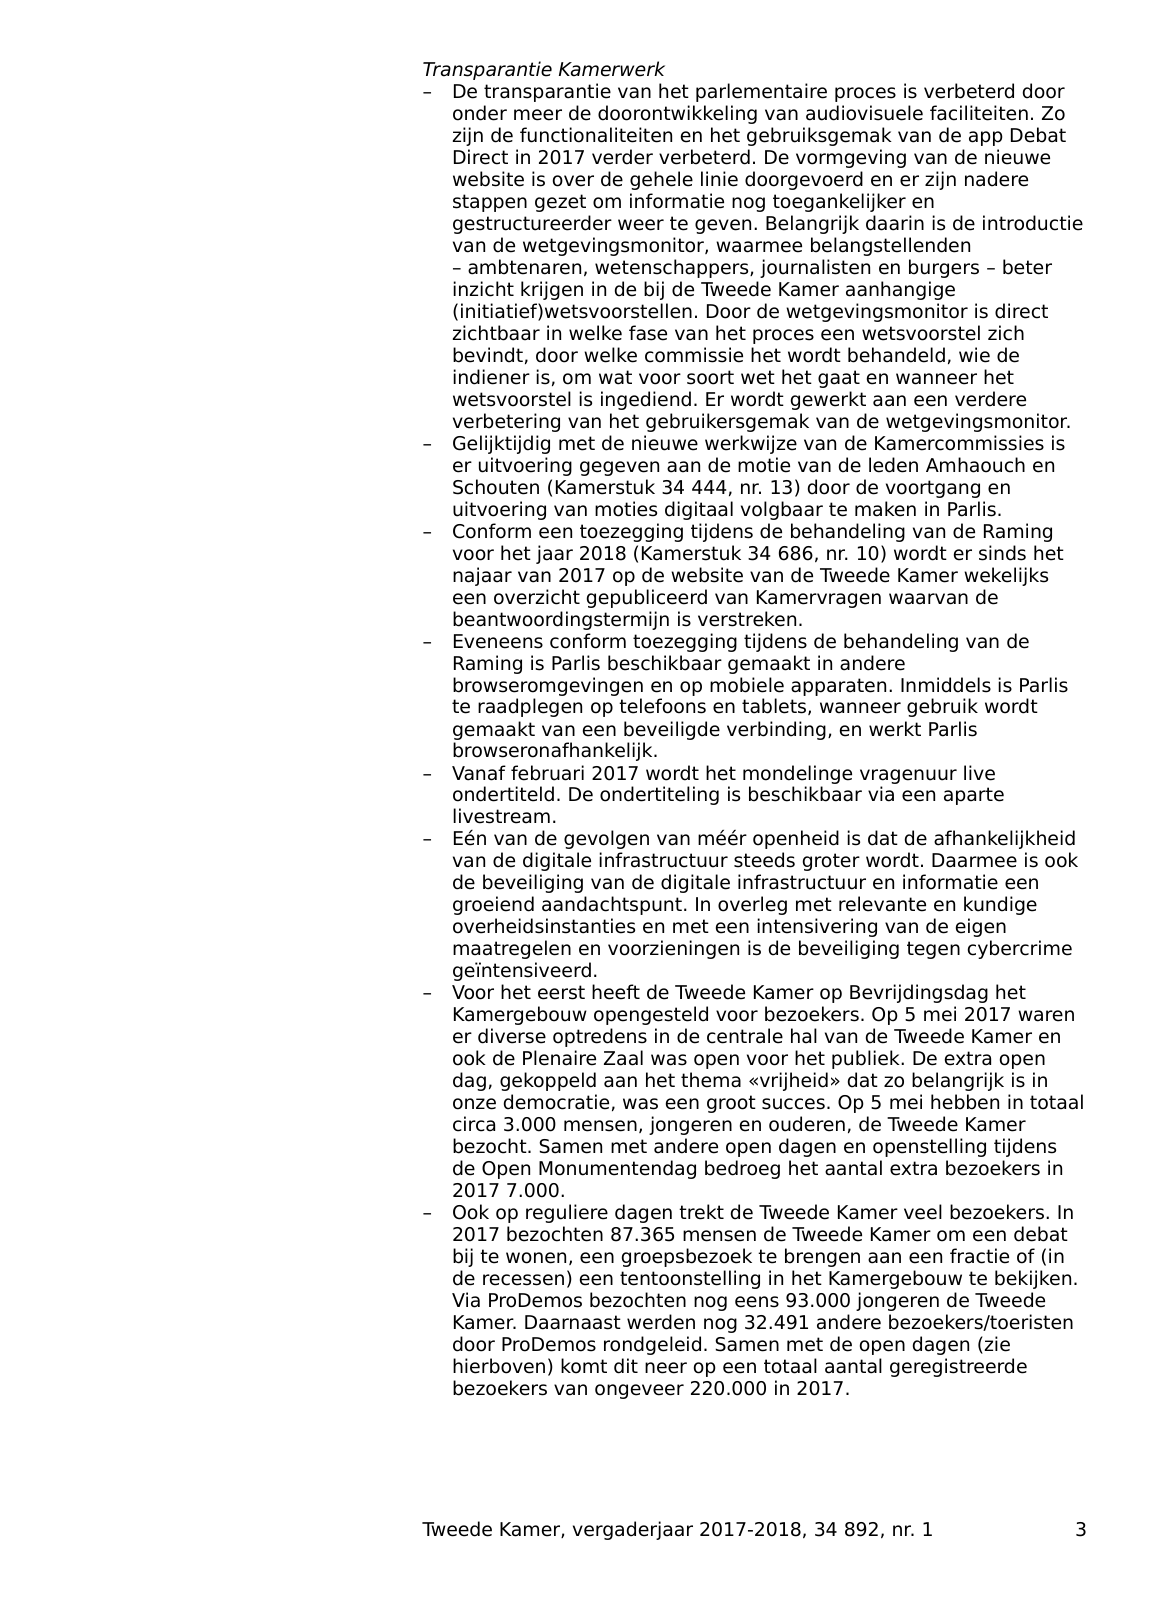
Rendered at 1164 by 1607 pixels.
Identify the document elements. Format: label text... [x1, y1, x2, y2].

text – Gelijktijdig met de nieuwe werkwijze van de Kamercommissies is er uitvoering gegeven aan de motie van de leden Amhaouch en Schouten (Kamerstuk 34 444, nr. 13) door de voortgang en uitvoering van moties digitaal volgbaar te maken in Parlis. [422, 433, 1087, 521]
text – Conform een toezegging tijdens de behandeling van de Raming voor het jaar 2018 (Kamerstuk 34 686, nr. 10) wordt er sinds het najaar van 2017 op de website van de Tweede Kamer wekelijks een overzicht gepubliceerd van Kamervragen waarvan de beantwoordingstermijn is verstreken. [422, 521, 1087, 631]
text – Eveneens conform toezegging tijdens de behandeling van de Raming is Parlis beschikbaar gemaakt in andere browseromgevingen en op mobiele apparaten. Inmiddels is Parlis te raadplegen op telefoons en tablets, wanneer gebruik wordt gemaakt van een beveiligde verbinding, en werkt Parlis browseronafhankelijk. [422, 631, 1087, 762]
text – Vanaf februari 2017 wordt het mondelinge vragenuur live ondertiteld. De ondertiteling is beschikbaar via een aparte livestream. [422, 762, 1087, 828]
text – Eén van de gevolgen van méér openheid is dat de afhankelijkheid van de digitale infrastructuur steeds groter wordt. Daarmee is ook de beveiliging van de digitale infrastructuur en informatie een groeiend aandachtspunt. In overleg met relevante en kundige overheidsinstanties en met een intensivering van de eigen maatregelen en voorzieningen is de beveiliging tegen cybercrime geïntensiveerd. [422, 828, 1087, 982]
subtitle Transparantie Kamerwerk [422, 59, 1087, 81]
text – De transparantie van het parlementaire proces is verbeterd door onder meer de doorontwikkeling van audiovisuele faciliteiten. Zo zijn de functionaliteiten en het gebruiksgemak van de app Debat Direct in 2017 verder verbeterd. De vormgeving van de nieuwe website is over de gehele linie doorgevoerd en er zijn nadere stappen gezet om informatie nog toegankelijker en gestructureerder weer te geven. Belangrijk daarin is de introductie van de wetgevingsmonitor, waarmee belangstellenden – ambtenaren, wetenschappers, journalisten en burgers – beter inzicht krijgen in de bij de Tweede Kamer aanhangige (initiatief)wetsvoorstellen. Door de wetgevingsmonitor is direct zichtbaar in welke fase van het proces een wetsvoorstel zich bevindt, door welke commissie het wordt behandeld, wie de indiener is, om wat voor soort wet het gaat en wanneer het wetsvoorstel is ingediend. Er wordt gewerkt aan een verdere verbetering van het gebruikersgemak van de wetgevingsmonitor. [422, 81, 1087, 433]
text – Ook op reguliere dagen trekt de Tweede Kamer veel bezoekers. In 2017 bezochten 87.365 mensen de Tweede Kamer om een debat bij te wonen, een groepsbezoek te brengen aan een fractie of (in de recessen) een tentoonstelling in het Kamergebouw te bekijken. Via ProDemos bezochten nog eens 93.000 jongeren de Tweede Kamer. Daarnaast werden nog 32.491 andere bezoekers/toeristen door ProDemos rondgeleid. Samen met de open dagen (zie hierboven) komt dit neer op een totaal aantal geregistreerde bezoekers van ongeveer 220.000 in 2017. [422, 1202, 1087, 1400]
text – Voor het eerst heeft de Tweede Kamer op Bevrijdingsdag het Kamergebouw opengesteld voor bezoekers. Op 5 mei 2017 waren er diverse optredens in de centrale hal van de Tweede Kamer en ook de Plenaire Zaal was open voor het publiek. De extra open dag, gekoppeld aan het thema «vrijheid» dat zo belangrijk is in onze democratie, was een groot succes. Op 5 mei hebben in totaal circa 3.000 mensen, jongeren en ouderen, de Tweede Kamer bezocht. Samen met andere open dagen en openstelling tijdens de Open Monumentendag bedroeg het aantal extra bezoekers in 2017 7.000. [422, 982, 1087, 1202]
